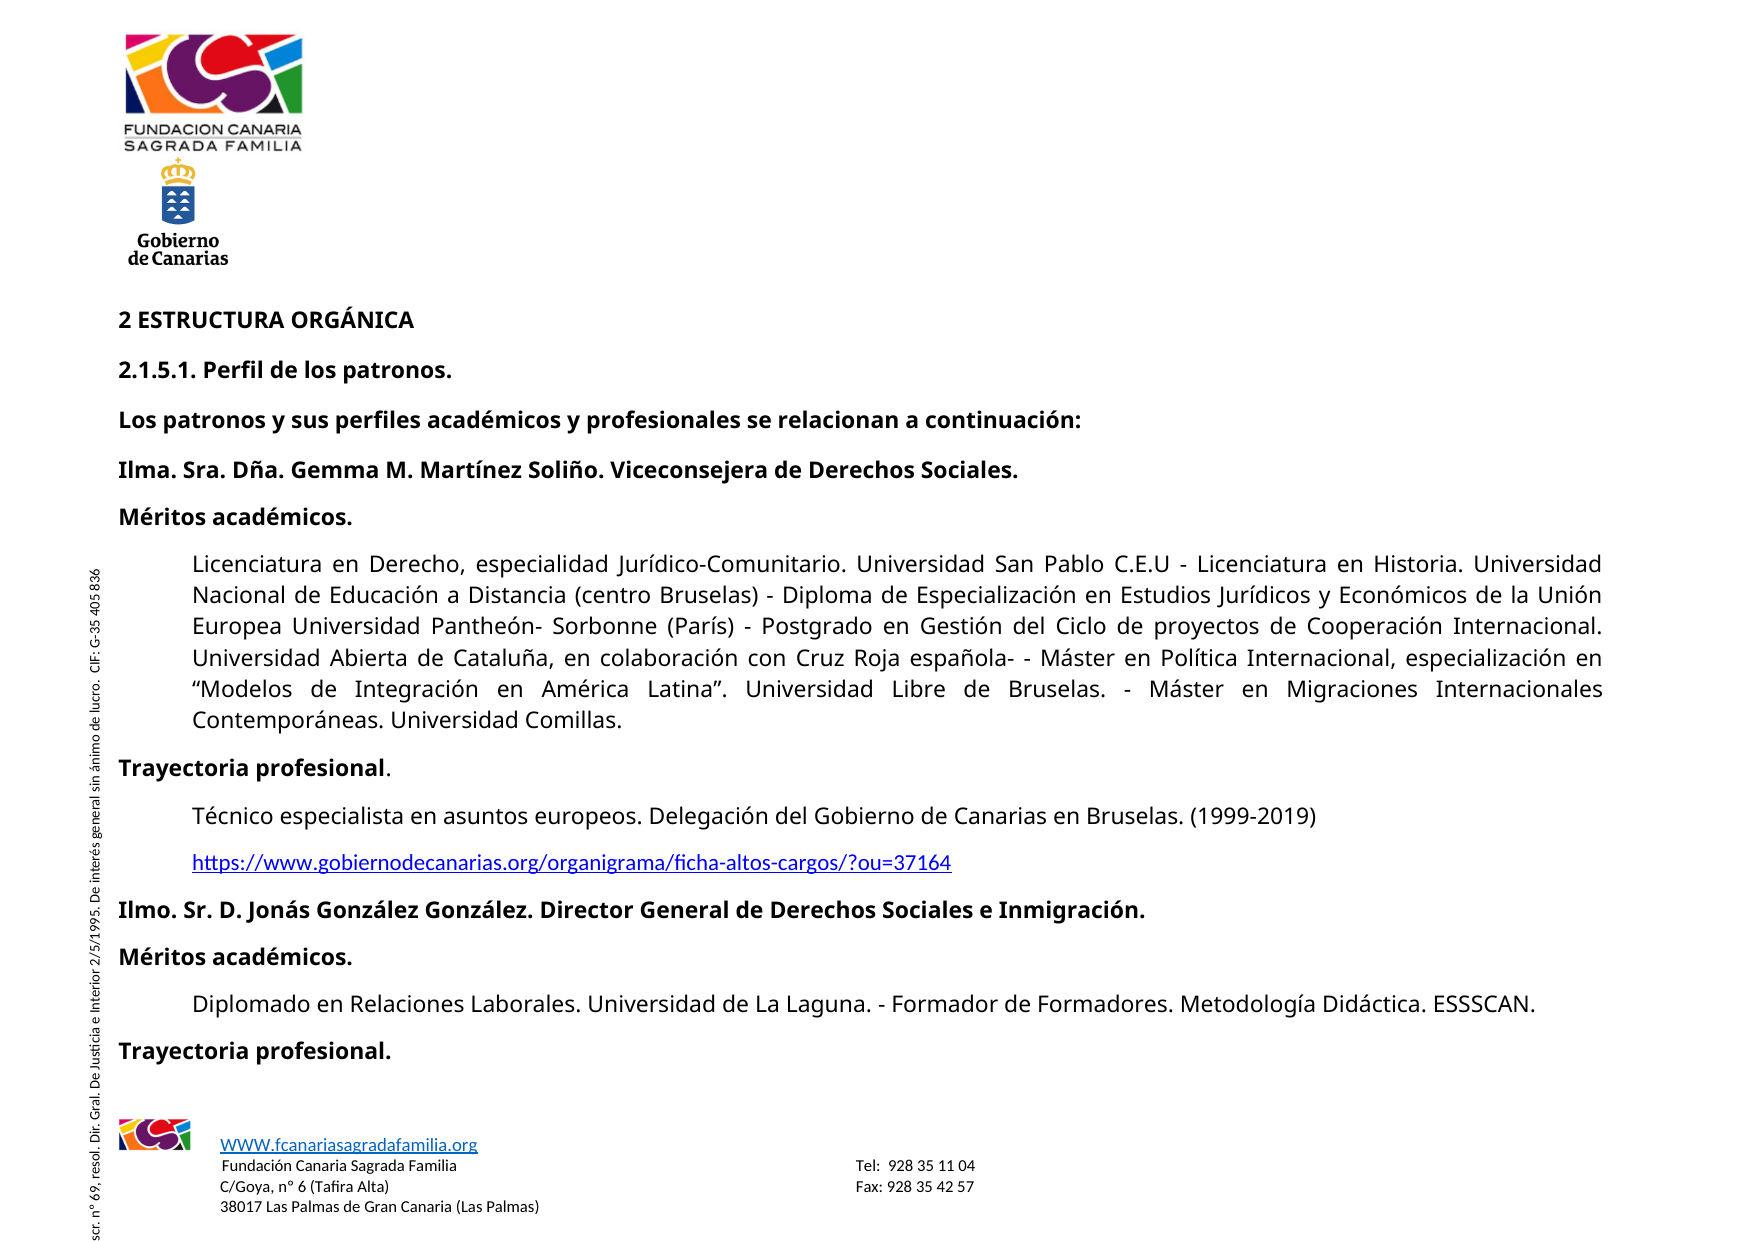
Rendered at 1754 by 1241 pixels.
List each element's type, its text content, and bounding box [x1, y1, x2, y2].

text https://www.gobiernodecanarias.org/organigrama/ficha-altos-cargos/?ou=37164 [192, 848, 1604, 876]
text Diplomado en Relaciones Laborales. Universidad de La Laguna. - Formador de Formadores. Metodología Didáctica. ESSSCAN. [192, 988, 1604, 1019]
picture [118, 29, 307, 270]
text Méritos académicos. [118, 501, 1604, 532]
text Méritos académicos. [118, 941, 1604, 972]
text Ilma. Sra. Dña. Gemma M. Martínez Soliño. Viceconsejera de Derechos Sociales. [118, 454, 1604, 485]
text Trayectoria profesional. [118, 1035, 1604, 1066]
text Ilmo. Sr. D. Jonás González González. Director General de Derechos Sociales e Inmigración. [118, 894, 1604, 926]
text Licenciatura en Derecho, especialidad Jurídico-Comunitario. Universidad San Pablo C.E.U - Licenciatura en Historia. Universidad Nacional de Educación a Distancia (centro Bruselas) - Diploma de Especialización en Estudios Jurídicos y Económicos de la Unión Europea Universidad Pantheón- Sorbonne (París) - Postgrado en Gestión del Ciclo de proyectos de Cooperación Internacional. Universidad Abierta de Cataluña, en colaboración con Cruz Roja española- - Máster en Política Internacional, especialización en “Modelos de Integración en América Latina”. Universidad Libre de Bruselas. - Máster en Migraciones Internacionales Contemporáneas. Universidad Comillas. [192, 548, 1604, 735]
text 2.1.5.1. Perfil de los patronos. [118, 354, 1604, 385]
picture [118, 1117, 191, 1151]
list 2 ESTRUCTURA ORGÁNICA [118, 304, 1604, 335]
text Técnico especialista en asuntos europeos. Delegación del Gobierno de Canarias en Bruselas. (1999-2019) [192, 800, 1604, 831]
text Trayectoria profesional. [118, 752, 1604, 783]
text Los patronos y sus perfiles académicos y profesionales se relacionan a continuación: [118, 404, 1604, 435]
